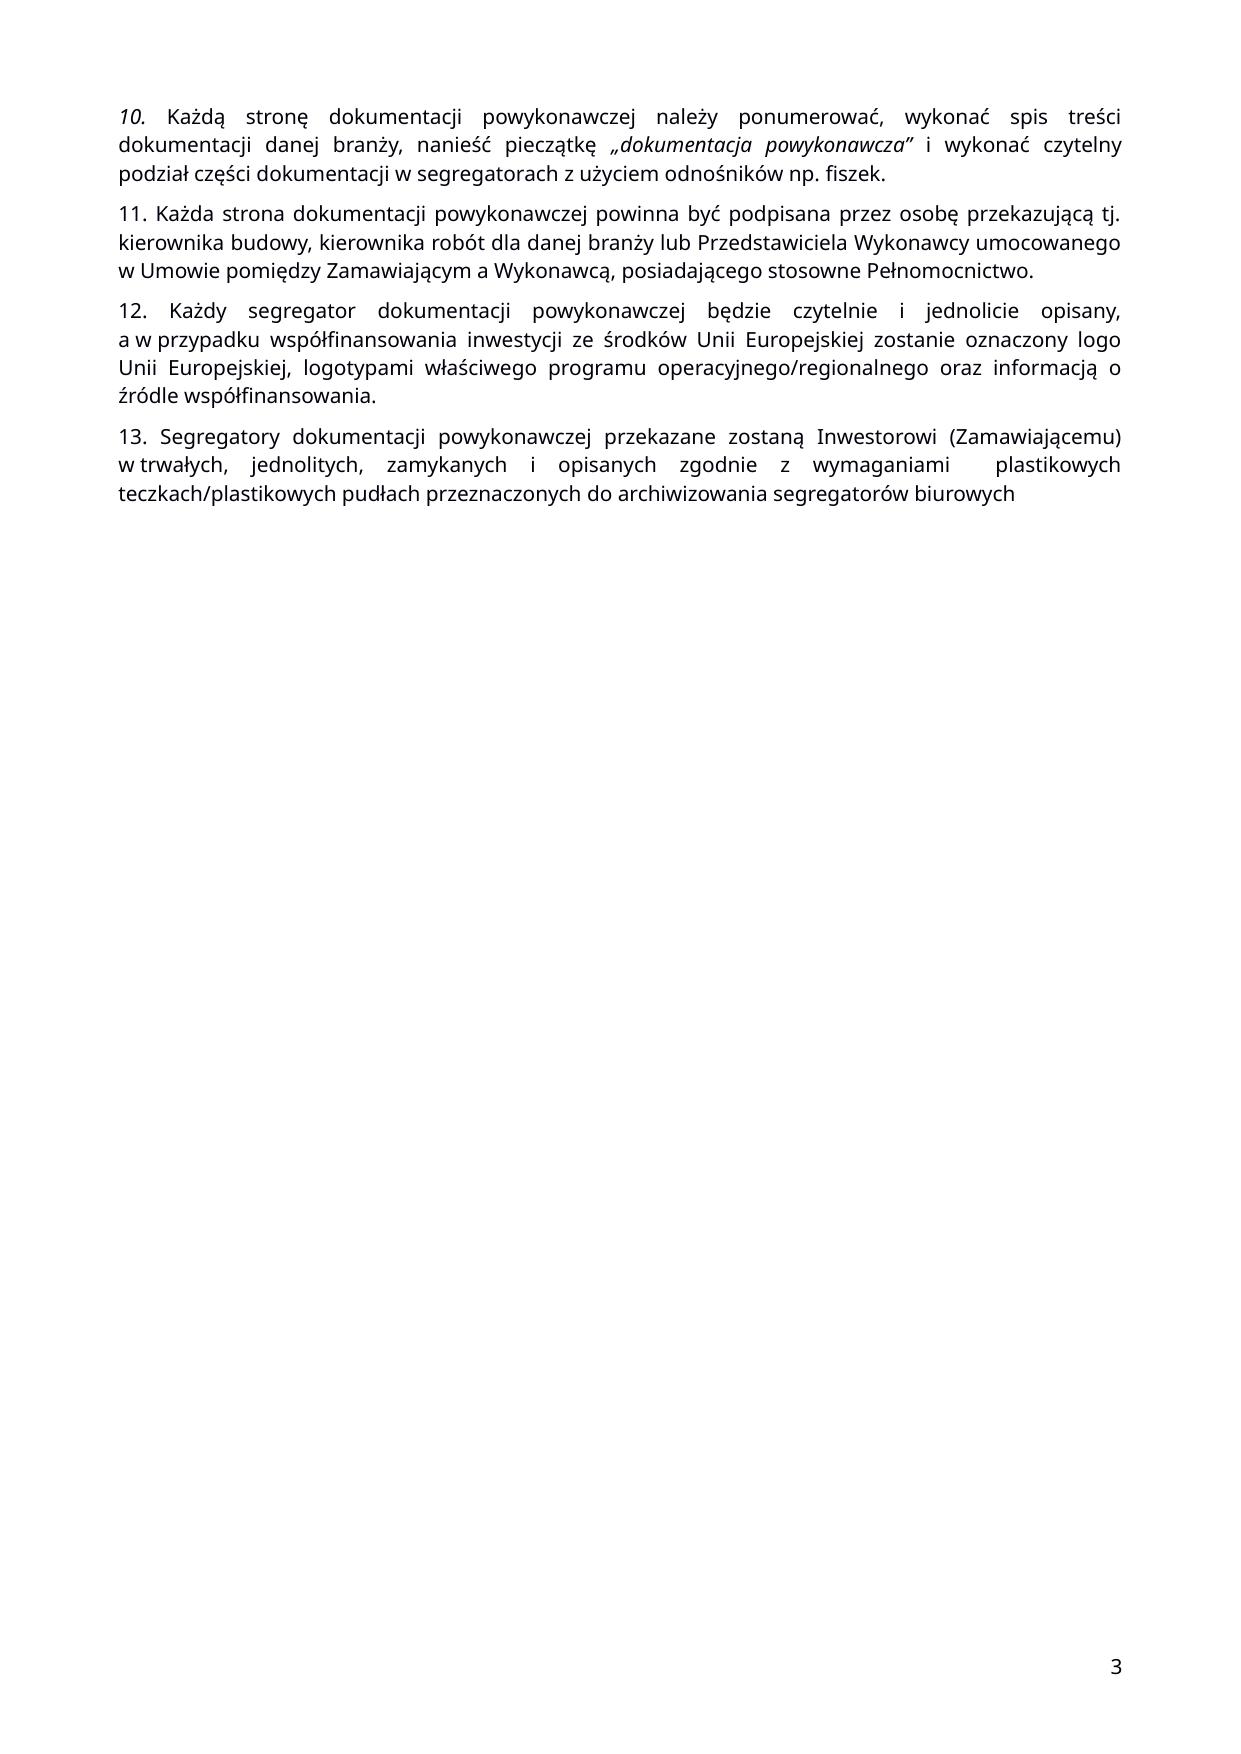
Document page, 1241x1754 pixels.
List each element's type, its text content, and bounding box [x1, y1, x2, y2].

text 13. Segregatory dokumentacji powykonawczej przekazane zostaną Inwestorowi (Zamawiającemu) w trwałych, jednolitych, zamykanych i opisanych zgodnie z wymaganiami plastikowych teczkach/plastikowych pudłach przeznaczonych do archiwizowania segregatorów biurowych [118, 422, 1122, 507]
text 12. Każdy segregator dokumentacji powykonawczej będzie czytelnie i jednolicie opisany, a w przypadku współfinansowania inwestycji ze środków Unii Europejskiej zostanie oznaczony logo Unii Europejskiej, logotypami właściwego programu operacyjnego/regionalnego oraz informacją o źródle współfinansowania. [118, 296, 1122, 410]
text 11. Każda strona dokumentacji powykonawczej powinna być podpisana przez osobę przekazującą tj. kierownika budowy, kierownika robót dla danej branży lub Przedstawiciela Wykonawcy umocowanego w Umowie pomiędzy Zamawiającym a Wykonawcą, posiadającego stosowne Pełnomocnictwo. [118, 199, 1122, 284]
text 10. Każdą stronę dokumentacji powykonawczej należy ponumerować, wykonać spis treści dokumentacji danej branży, nanieść pieczątkę „dokumentacja powykonawcza” i wykonać czytelny podział części dokumentacji w segregatorach z użyciem odnośników np. fiszek. [118, 102, 1122, 187]
